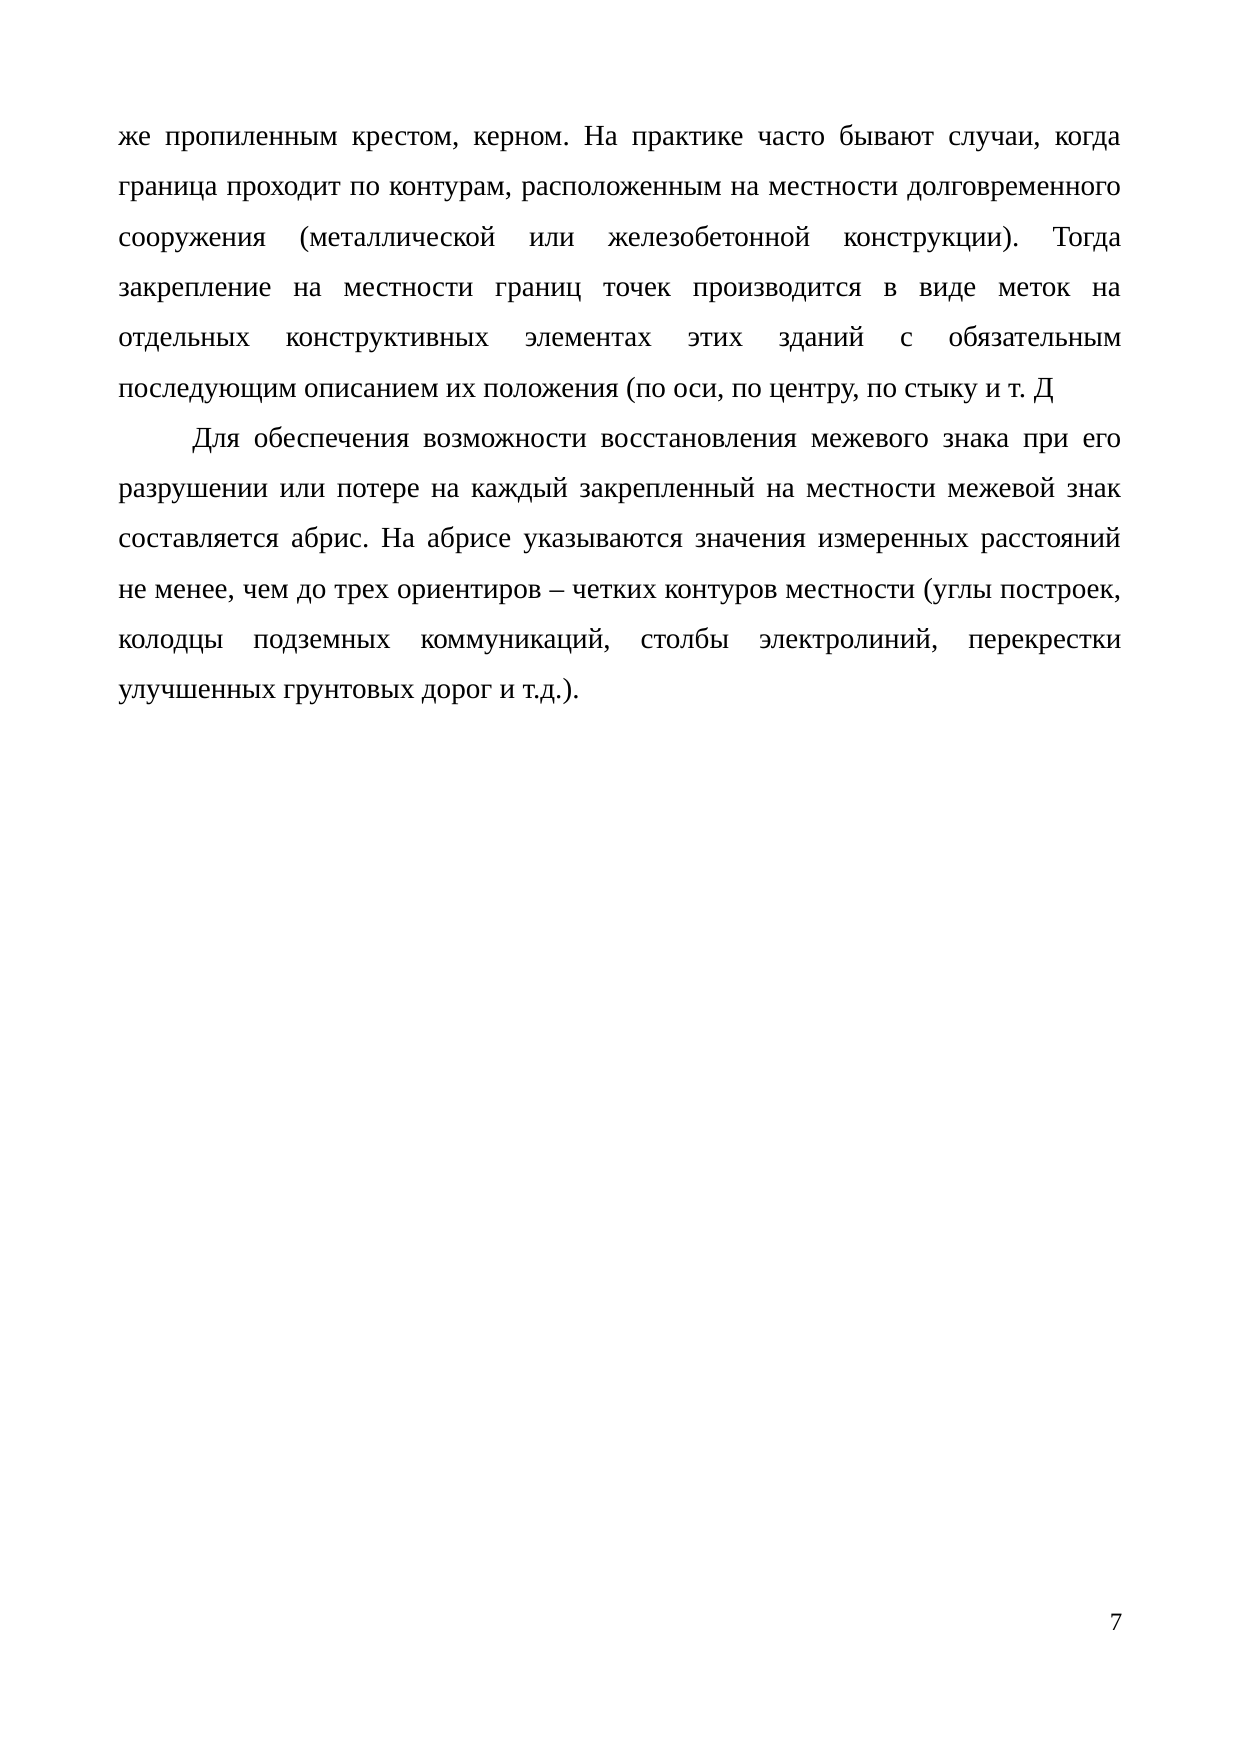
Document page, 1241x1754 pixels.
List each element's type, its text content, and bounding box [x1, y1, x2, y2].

text Для обеспечения возможности восстановления межевого знака при его разрушении или потере на каждый закрепленный на местности межевой знак составляется абрис. На абрисе указываются значения измеренных расстояний не менее, чем до трех ориентиров – четких контуров местности (углы построек, колодцы подземных коммуникаций, столбы электролиний, перекреcтки улучшенных грунтовых дорог и т.д.). [118, 420, 1122, 705]
text же пропиленным крестом, керном. На практике часто бывают случаи, когда граница проходит по контурам, расположенным на местности долговременного сооружения (металлической или железобетонной конструкции). Тогда закрепление на местности границ точек производится в виде меток на отдельных конструктивных элементах этих зданий с обязательным последующим описанием их положения (по оси, по центру, по стыку и т. Д [118, 118, 1122, 403]
